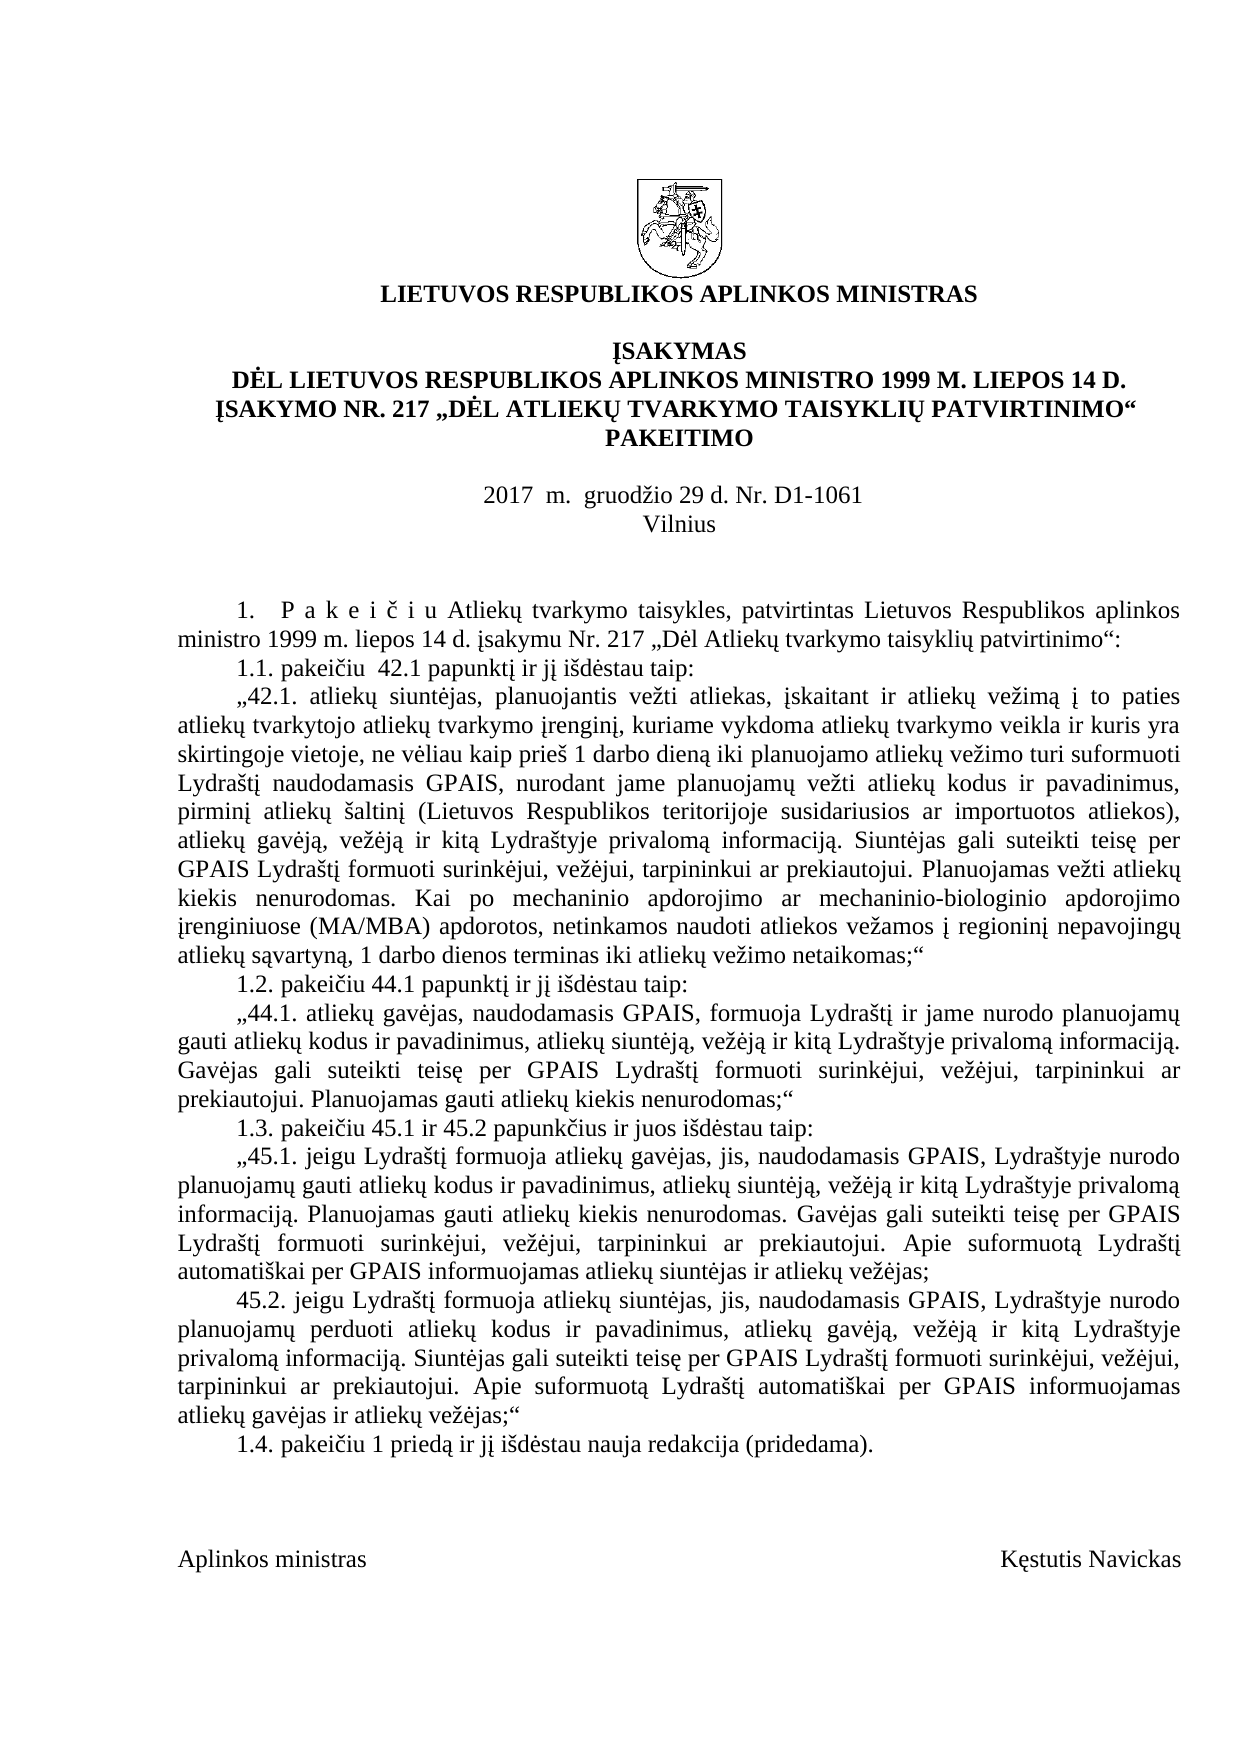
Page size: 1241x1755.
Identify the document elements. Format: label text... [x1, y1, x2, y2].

text 45.2. jeigu Lydraštį formuoja atliekų siuntėjas, jis, naudodamasis GPAIS, Lydraštyje nurodo planuojamų perduoti atliekų kodus ir pavadinimus, atliekų gavėją, vežėją ir kitą Lydraštyje privalomą informaciją. Siuntėjas gali suteikti teisę per GPAIS Lydraštį formuoti surinkėjui, vežėjui, tarpininkui ar prekiautojui. Apie suformuotą Lydraštį automatiškai per GPAIS informuojamas atliekų gavėjas ir atliekų vežėjas;“ [177, 1285, 1181, 1429]
text 2017 m. gruodžio 29 d. Nr. D1-1061 [177, 480, 1181, 509]
text 1.2. pakeičiu 44.1 papunktį ir jį išdėstau taip: [177, 969, 1181, 998]
text „45.1. jeigu Lydraštį formuoja atliekų gavėjas, jis, naudodamasis GPAIS, Lydraštyje nurodo planuojamų gauti atliekų kodus ir pavadinimus, atliekų siuntėją, vežėją ir kitą Lydraštyje privalomą informaciją. Planuojamas gauti atliekų kiekis nenurodomas. Gavėjas gali suteikti teisę per GPAIS Lydraštį formuoti surinkėjui, vežėjui, tarpininkui ar prekiautojui. Apie suformuotą Lydraštį automatiškai per GPAIS informuojamas atliekų siuntėjas ir atliekų vežėjas; [177, 1141, 1181, 1285]
text 1. P a k e i č i u Atliekų tvarkymo taisykles, patvirtintas Lietuvos Respublikos aplinkos ministro 1999 m. liepos 14 d. įsakymu Nr. 217 „Dėl Atliekų tvarkymo taisyklių patvirtinimo“: [177, 595, 1181, 653]
text „44.1. atliekų gavėjas, naudodamasis GPAIS, formuoja Lydraštį ir jame nurodo planuojamų gauti atliekų kodus ir pavadinimus, atliekų siuntėją, vežėją ir kitą Lydraštyje privalomą informaciją. Gavėjas gali suteikti teisę per GPAIS Lydraštį formuoti surinkėjui, vežėjui, tarpininkui ar prekiautojui. Planuojamas gauti atliekų kiekis nenurodomas;“ [177, 998, 1181, 1113]
text „42.1. atliekų siuntėjas, planuojantis vežti atliekas, įskaitant ir atliekų vežimą į to paties atliekų tvarkytojo atliekų tvarkymo įrenginį, kuriame vykdoma atliekų tvarkymo veikla ir kuris yra skirtingoje vietoje, ne vėliau kaip prieš 1 darbo dieną iki planuojamo atliekų vežimo turi suformuoti Lydraštį naudodamasis GPAIS, nurodant jame planuojamų vežti atliekų kodus ir pavadinimus, pirminį atliekų šaltinį (Lietuvos Respublikos teritorijoje susidariusios ar importuotos atliekos), atliekų gavėją, vežėją ir kitą Lydraštyje privalomą informaciją. Siuntėjas gali suteikti teisę per GPAIS Lydraštį formuoti surinkėjui, vežėjui, tarpininkui ar prekiautojui. Planuojamas vežti atliekų kiekis nenurodomas. Kai po mechaninio apdorojimo ar mechaninio-biologinio apdorojimo įrenginiuose (MA/MBA) apdorotos, netinkamos naudoti atliekos vežamos į regioninį nepavojingų atliekų sąvartyną, 1 darbo dienos terminas iki atliekų vežimo netaikomas;“ [177, 681, 1181, 969]
text Vilnius [177, 509, 1181, 538]
text 1.4. pakeičiu 1 priedą ir jį išdėstau nauja redakcija (pridedama). [177, 1429, 1181, 1458]
text 1.1. pakeičiu 42.1 papunktį ir jį išdėstau taip: [177, 653, 1181, 681]
text PAKEITIMO [177, 423, 1181, 451]
text DĖL LIETUVOS RESPUBLIKOS APLINKOS MINISTRO 1999 M. LIEPOS 14 D. ĮSAKYMO NR. 217 „DĖL ATLIEKŲ TVARKYMO TAISYKLIŲ PATVIRTINIMO“ [177, 365, 1181, 423]
text ĮSAKYMAS [177, 336, 1181, 365]
text 1.3. pakeičiu 45.1 ir 45.2 papunkčius ir juos išdėstau taip: [177, 1113, 1181, 1141]
text LIETUVOS RESPUBLIKOS APLINKOS MINISTRAS [177, 279, 1181, 308]
text Aplinkos ministras Kęstutis Navickas [177, 1544, 1181, 1573]
